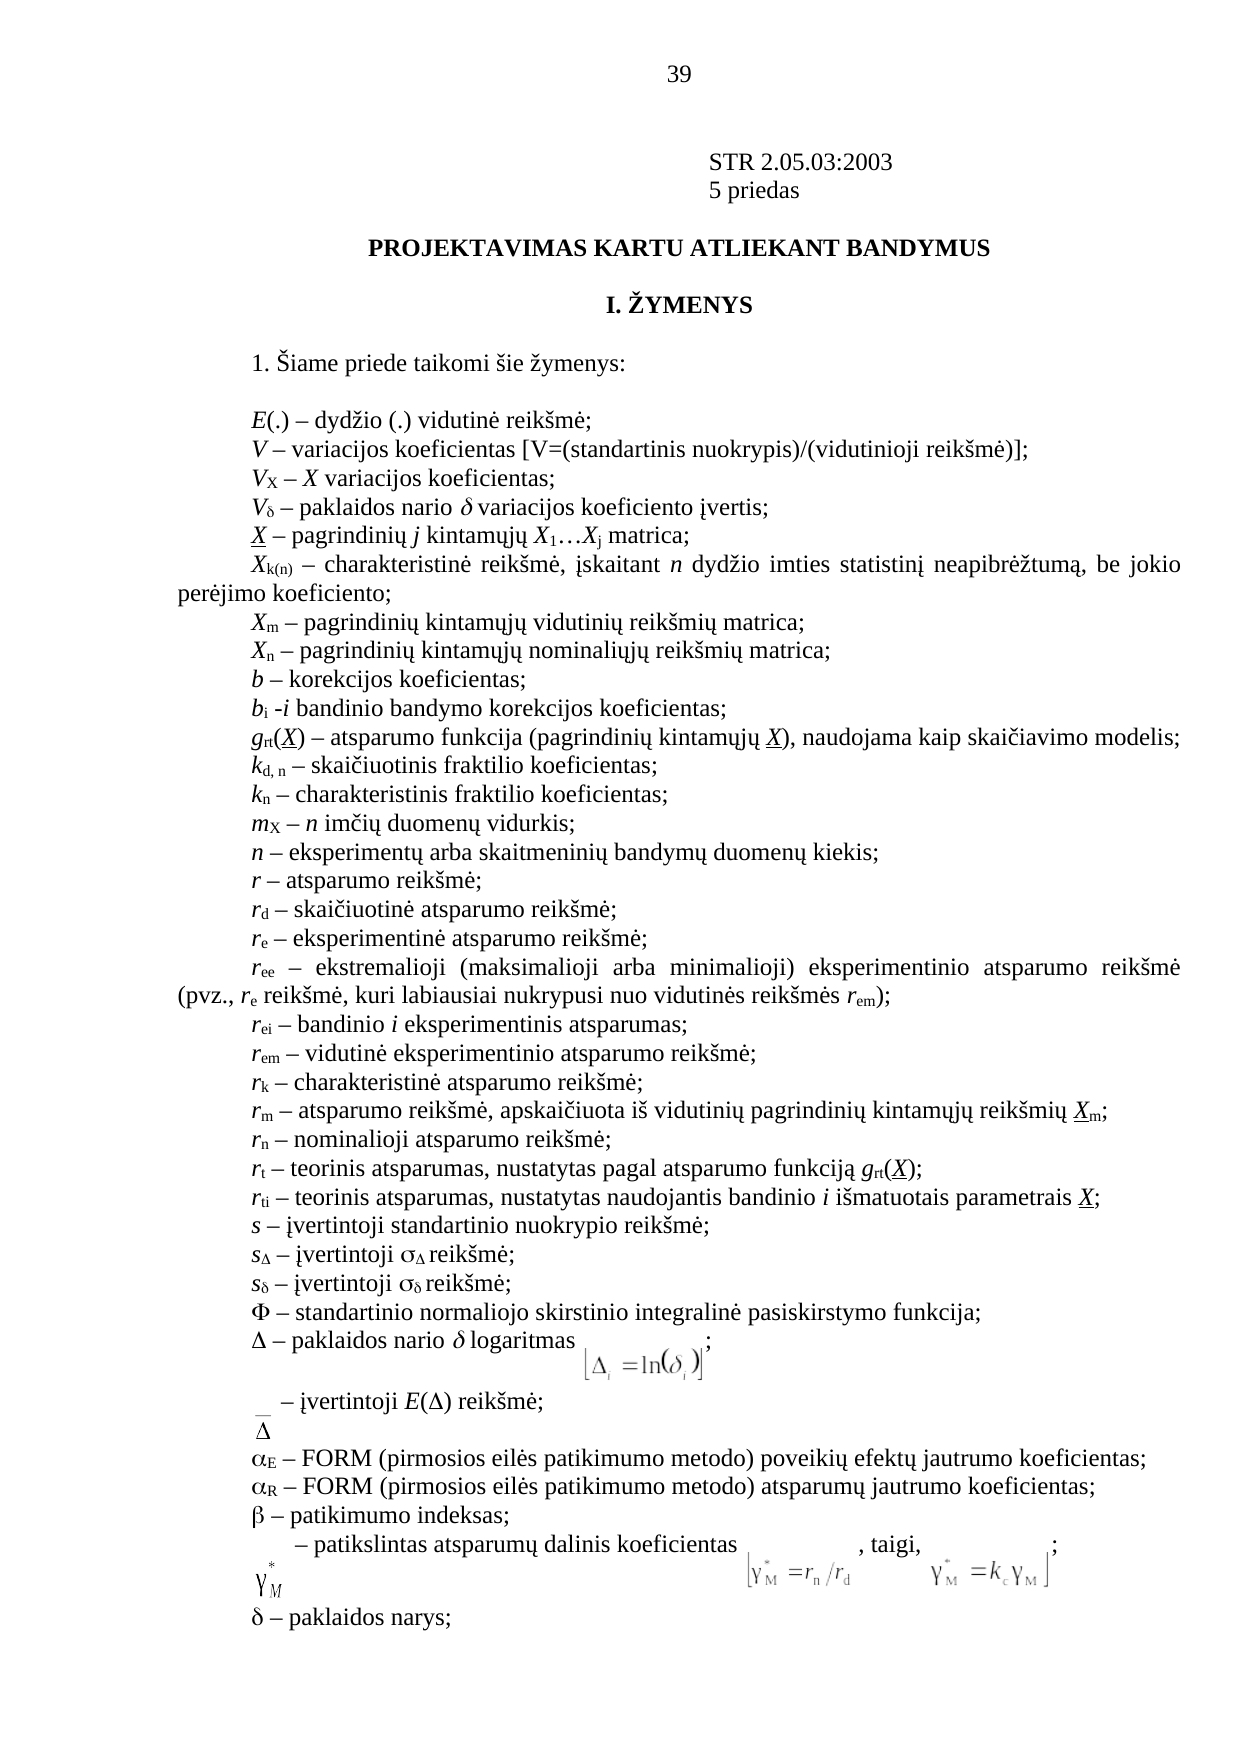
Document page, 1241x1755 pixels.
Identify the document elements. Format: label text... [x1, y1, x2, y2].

text rem – vidutinė eksperimentinio atsparumo reikšmė; [177, 1038, 1181, 1067]
text V – variacijos koeficientas [V=(standartinis nuokrypis)/(vidutinioji reikšmė)]; [177, 434, 1181, 463]
text ree – ekstremalioji (maksimalioji arba minimalioji) eksperimentinio atsparumo reikšmė (pvz., re reikšmė, kuri labiausiai nukrypusi nuo vidutinės reikšmės rem); [177, 952, 1181, 1009]
text D – paklaidos nario d logaritmas ; [177, 1326, 1181, 1386]
text rm – atsparumo reikšmė, apskaičiuota iš vidutinių pagrindinių kintamųjų reikšmių Xm; [177, 1096, 1181, 1124]
text d – paklaidos narys; [177, 1602, 1181, 1631]
text E(.) – dydžio (.) vidutinė reikšmė; [177, 406, 1181, 434]
text Xn – pagrindinių kintamųjų nominaliųjų reikšmių matrica; [177, 636, 1181, 664]
text – įvertintoji E(D) reikšmė; [177, 1386, 1181, 1443]
text mX – n imčių duomenų vidurkis; [177, 808, 1181, 837]
text X – pagrindinių j kintamųjų X1…Xj matrica; [177, 521, 1181, 549]
text re – eksperimentinė atsparumo reikšmė; [177, 923, 1181, 952]
text Vd – paklaidos nario d variacijos koeficiento įvertis; [177, 492, 1181, 521]
text r – atsparumo reikšmė; [177, 866, 1181, 894]
text Xk(n) – charakteristinė reikšmė, įskaitant n dydžio imties statistinį neapibrėžtumą, be jokio perėjimo koeficiento; [177, 549, 1181, 607]
text VX – X variacijos koeficientas; [177, 463, 1181, 492]
text – patikslintas atsparumų dalinis koeficientas , taigi, ; [177, 1529, 1181, 1602]
text n – eksperimentų arba skaitmeninių bandymų duomenų kiekis; [177, 837, 1181, 866]
text bi -i bandinio bandymo korekcijos koeficientas; [177, 693, 1181, 722]
text kd, n – skaičiuotinis fraktilio koeficientas; [177, 751, 1181, 779]
text sD – įvertintoji sD reikšmė; [177, 1239, 1181, 1268]
text rk – charakteristinė atsparumo reikšmė; [177, 1067, 1181, 1096]
text rei – bandinio i eksperimentinis atsparumas; [177, 1009, 1181, 1038]
text PROJEKTAVIMAS KARTU ATLIEKANT BANDYMUS [177, 233, 1181, 262]
text aE – FORM (pirmosios eilės patikimumo metodo) poveikių efektų jautrumo koeficientas; [177, 1443, 1181, 1471]
text s – įvertintoji standartinio nuokrypio reikšmė; [177, 1211, 1181, 1239]
text STR 2.05.03:2003 [177, 147, 1181, 176]
text 1. Šiame priede taikomi šie žymenys: [177, 348, 1181, 377]
text rti – teorinis atsparumas, nustatytas naudojantis bandinio i išmatuotais parametrais X; [177, 1182, 1181, 1211]
text F – standartinio normaliojo skirstinio integralinė pasiskirstymo funkcija; [177, 1297, 1181, 1326]
text rt – teorinis atsparumas, nustatytas pagal atsparumo funkciją grt(X); [177, 1153, 1181, 1182]
text I. ŽYMENYS [177, 291, 1181, 319]
text grt(X) – atsparumo funkcija (pagrindinių kintamųjų X), naudojama kaip skaičiavimo modelis; [177, 722, 1181, 751]
text 5 priedas [177, 176, 1181, 204]
text rn – nominalioji atsparumo reikšmė; [177, 1124, 1181, 1153]
text aR – FORM (pirmosios eilės patikimumo metodo) atsparumų jautrumo koeficientas; [177, 1471, 1181, 1500]
text b – patikimumo indeksas; [177, 1500, 1181, 1529]
text rd – skaičiuotinė atsparumo reikšmė; [177, 894, 1181, 923]
text b – korekcijos koeficientas; [177, 664, 1181, 693]
text sd – įvertintoji sd reikšmė; [177, 1268, 1181, 1297]
text kn – charakteristinis fraktilio koeficientas; [177, 779, 1181, 808]
text Xm – pagrindinių kintamųjų vidutinių reikšmių matrica; [177, 607, 1181, 636]
